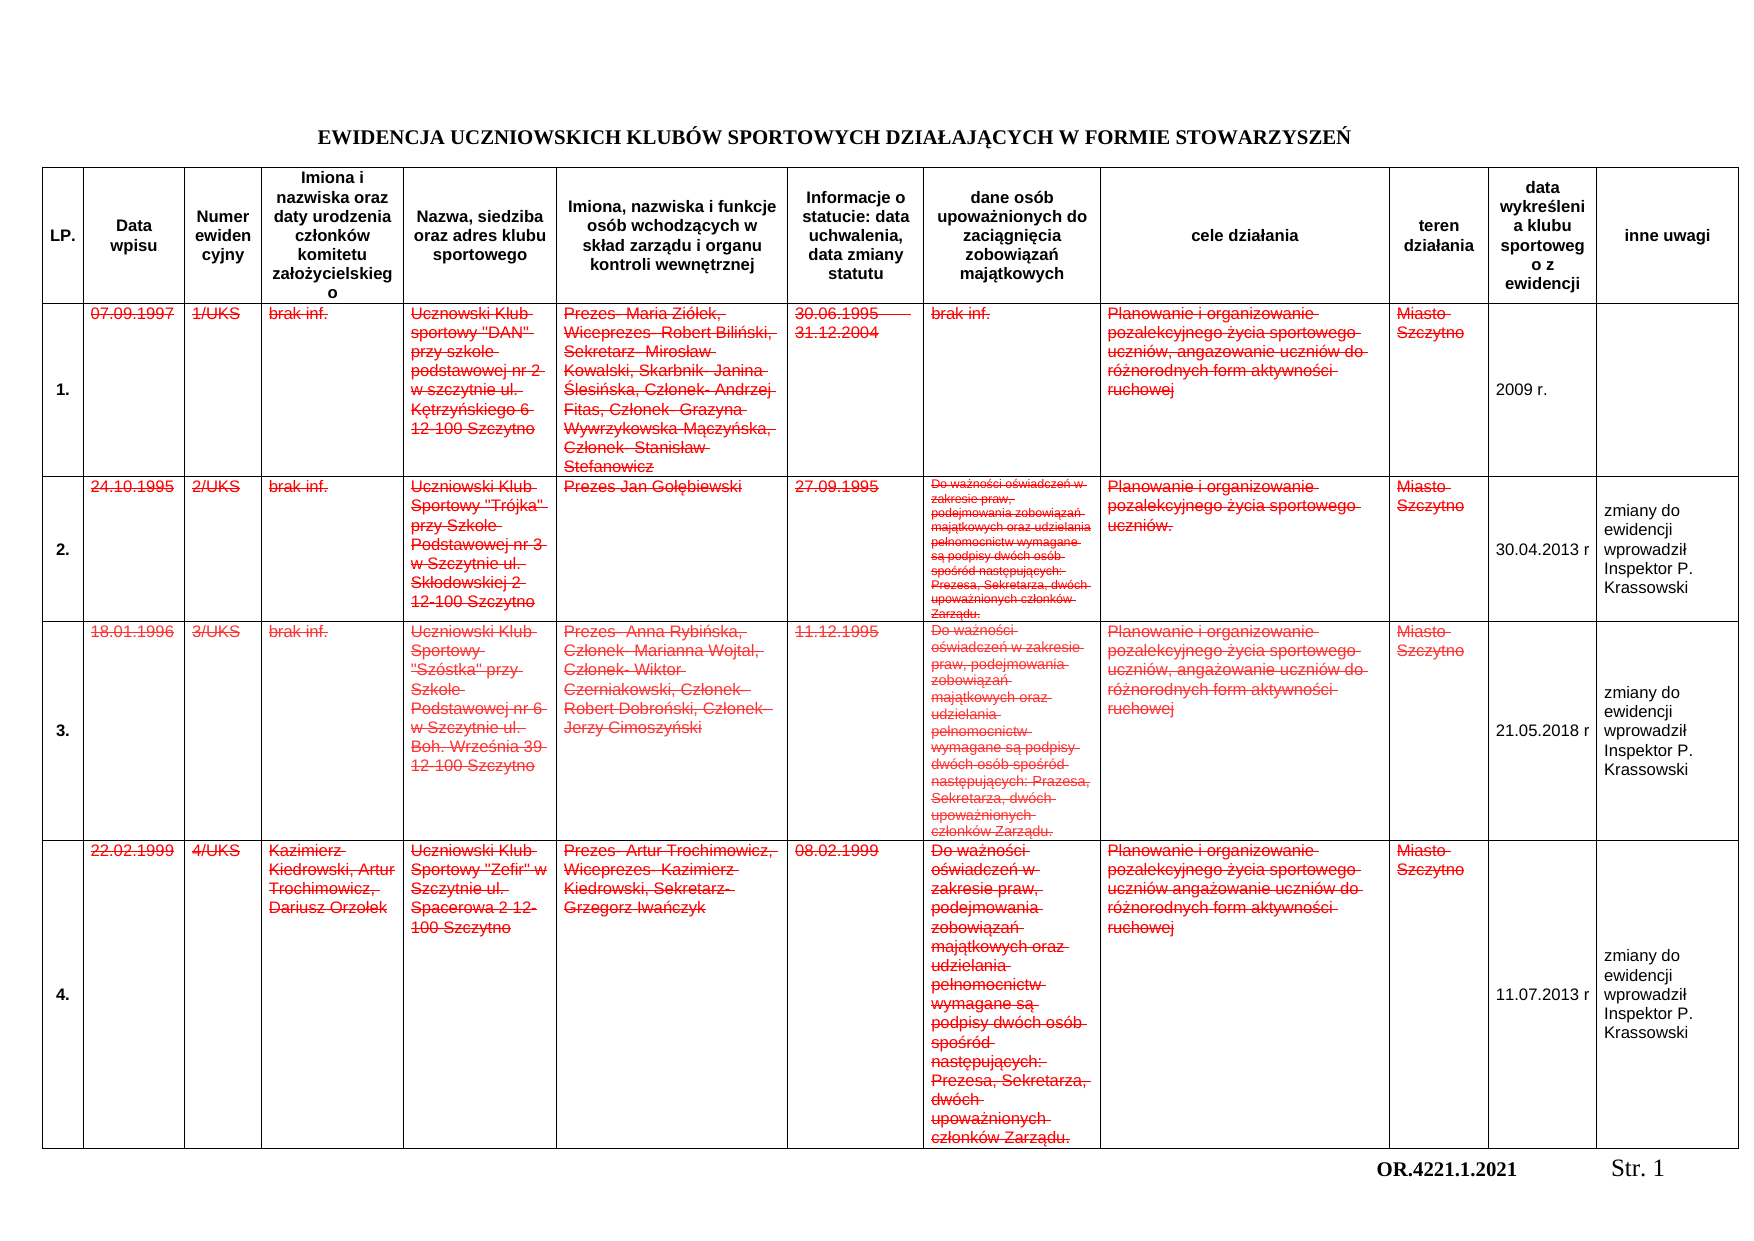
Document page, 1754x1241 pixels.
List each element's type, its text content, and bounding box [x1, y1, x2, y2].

table_cell Miasto Szczytno [1390, 841, 1488, 1147]
table_cell Kazimierz Kiedrowski, Artur Trochimowicz, Dariusz Orzołek [262, 841, 403, 1147]
table_cell 24.10.1995 [84, 477, 184, 621]
table_cell 11.12.1995 [788, 622, 923, 840]
table_cell 3. [43, 622, 83, 840]
table_header Imiona i nazwiska oraz daty urodzenia członków komitetu założycielskiego [262, 168, 403, 302]
table_cell Miasto Szczytno [1390, 622, 1488, 840]
table_cell brak inf. [262, 477, 403, 621]
table_cell Prezes- Maria Ziółek, Wiceprezes- Robert Biliński, Sekretarz- Mirosław Kowalski, Skarbnik- Janina Ślesińska, Członek- Andrzej Fitas, Członek- Grazyna Wywrzykowska-Mączyńska, Członek- Stanisław Stefanowicz [557, 304, 787, 476]
table_header data wykreślenia klubu sportowego z ewidencji [1489, 168, 1596, 302]
table_cell 3/UKS [185, 622, 261, 840]
text EWIDENCJA UCZNIOWSKICH KLUBÓW SPORTOWYCH DZIAŁAJĄCYCH W FORMIE STOWARZYSZEŃ [47, 125, 1622, 149]
table_cell 4/UKS [185, 841, 261, 1147]
table_cell Uczniowski Klub Sportowy "Trójka" przy Szkole Podstawowej nr 3 w Szczytnie ul. Skłodowskiej 2 12-100 Szczytno [404, 477, 556, 621]
table_cell 2/UKS [185, 477, 261, 621]
table_cell brak inf. [262, 622, 403, 840]
table_cell Do ważności oświadczeń w zakresie praw, podejmowania zobowiązań majątkowych oraz udzielania pełnomocnictw wymagane są podpisy dwóch osób spośród następujących: Prazesa, Sekretarza, dwóch upoważnionych członków Zarządu. [924, 622, 1100, 840]
table_cell zmiany do ewidencji wprowadził Inspektor P. Krassowski [1597, 622, 1738, 840]
table_cell 18.01.1996 [84, 622, 184, 840]
table_cell Uczniowski Klub Sportowy "Szóstka" przy Szkole Podstawowej nr 6 w Szczytnie ul. Boh. Września 39 12-100 Szczytno [404, 622, 556, 840]
table_cell 30.06.1995 31.12.2004 [788, 304, 923, 476]
table_cell 11.07.2013 r [1489, 841, 1596, 1147]
table_cell Planowanie i organizowanie pozalekcyjnego życia sportowego uczniów angażowanie uczniów do różnorodnych form aktywności ruchowej [1101, 841, 1389, 1147]
table_cell [1597, 304, 1738, 476]
table_cell 1. [43, 304, 83, 476]
table_cell 2009 r. [1489, 304, 1596, 476]
table_header Numer ewidencyjny [185, 168, 261, 302]
table_header Imiona, nazwiska i funkcje osób wchodzących w skład zarządu i organu kontroli wewnętrznej [557, 168, 787, 302]
table_cell Miasto Szczytno [1390, 477, 1488, 621]
table_cell 1/UKS [185, 304, 261, 476]
table_cell 30.04.2013 r [1489, 477, 1596, 621]
table_cell Miasto Szczytno [1390, 304, 1488, 476]
table_header LP. [43, 168, 83, 302]
table_cell 07.09.1997 [84, 304, 184, 476]
table_cell Do ważności oświadczeń w zakresie praw, podejmowania zobowiązań majątkowych oraz udzielania pełnomocnictw wymagane są podpisy dwóch osób spośród następujących: Prezesa, Sekretarza, dwóch upoważnionych członków Zarządu. [924, 477, 1100, 621]
table_cell Planowanie i organizowanie pozalekcyjnego życia sportowego uczniów, angażowanie uczniów do różnorodnych form aktywności ruchowej [1101, 622, 1389, 840]
table_cell Planowanie i organizowanie pozalekcyjnego życia sportowego uczniów, angazowanie uczniów do różnorodnych form aktywności ruchowej [1101, 304, 1389, 476]
table_cell 08.02.1999 [788, 841, 923, 1147]
table_cell Prezes Jan Gołębiewski [557, 477, 787, 621]
table_header cele działania [1101, 168, 1389, 302]
table_cell Uczniowski Klub Sportowy "Zefir" w Szczytnie ul. Spacerowa 2 12-100 Szczytno [404, 841, 556, 1147]
table_cell Do ważności oświadczeń w zakresie praw, podejmowania zobowiązań majątkowych oraz udzielania pełnomocnictw wymagane są podpisy dwóch osób spośród następujących: Prezesa, Sekretarza, dwóch upoważnionych członków Zarządu. [924, 841, 1100, 1147]
table_header inne uwagi [1597, 168, 1738, 302]
table_cell zmiany do ewidencji wprowadził Inspektor P. Krassowski [1597, 477, 1738, 621]
table_cell brak inf. [262, 304, 403, 476]
table_cell 27.09.1995 [788, 477, 923, 621]
table_cell Planowanie i organizowanie pozalekcyjnego życia sportowego uczniów. [1101, 477, 1389, 621]
table_header Data wpisu [84, 168, 184, 302]
table_header Informacje o statucie: data uchwalenia, data zmiany statutu [788, 168, 923, 302]
table_header Nazwa, siedziba oraz adres klubu sportowego [404, 168, 556, 302]
table_cell 2. [43, 477, 83, 621]
table_cell brak inf. [924, 304, 1100, 476]
table_cell Prezes- Artur Trochimowicz, Wiceprezes- Kazimierz Kiedrowski, Sekretarz- Grzegorz Iwańczyk [557, 841, 787, 1147]
table_cell zmiany do ewidencji wprowadził Inspektor P. Krassowski [1597, 841, 1738, 1147]
table_cell 21.05.2018 r [1489, 622, 1596, 840]
table_header dane osób upoważnionych do zaciągnięcia zobowiązań majątkowych [924, 168, 1100, 302]
table_cell 4. [43, 841, 83, 1147]
table_header teren działania [1390, 168, 1488, 302]
table_cell Ucznowski Klub sportowy "DAN" przy szkole podstawowej nr 2 w szczytnie ul. Kętrzyńskiego 6 12-100 Szczytno [404, 304, 556, 476]
table_cell Prezes- Anna Rybińska, Członek- Marianna Wojtal, Członek- Wiktor Czerniakowski, Członek- Robert Dobroński, Członek- Jerzy Cimoszyński [557, 622, 787, 840]
table_cell 22.02.1999 [84, 841, 184, 1147]
